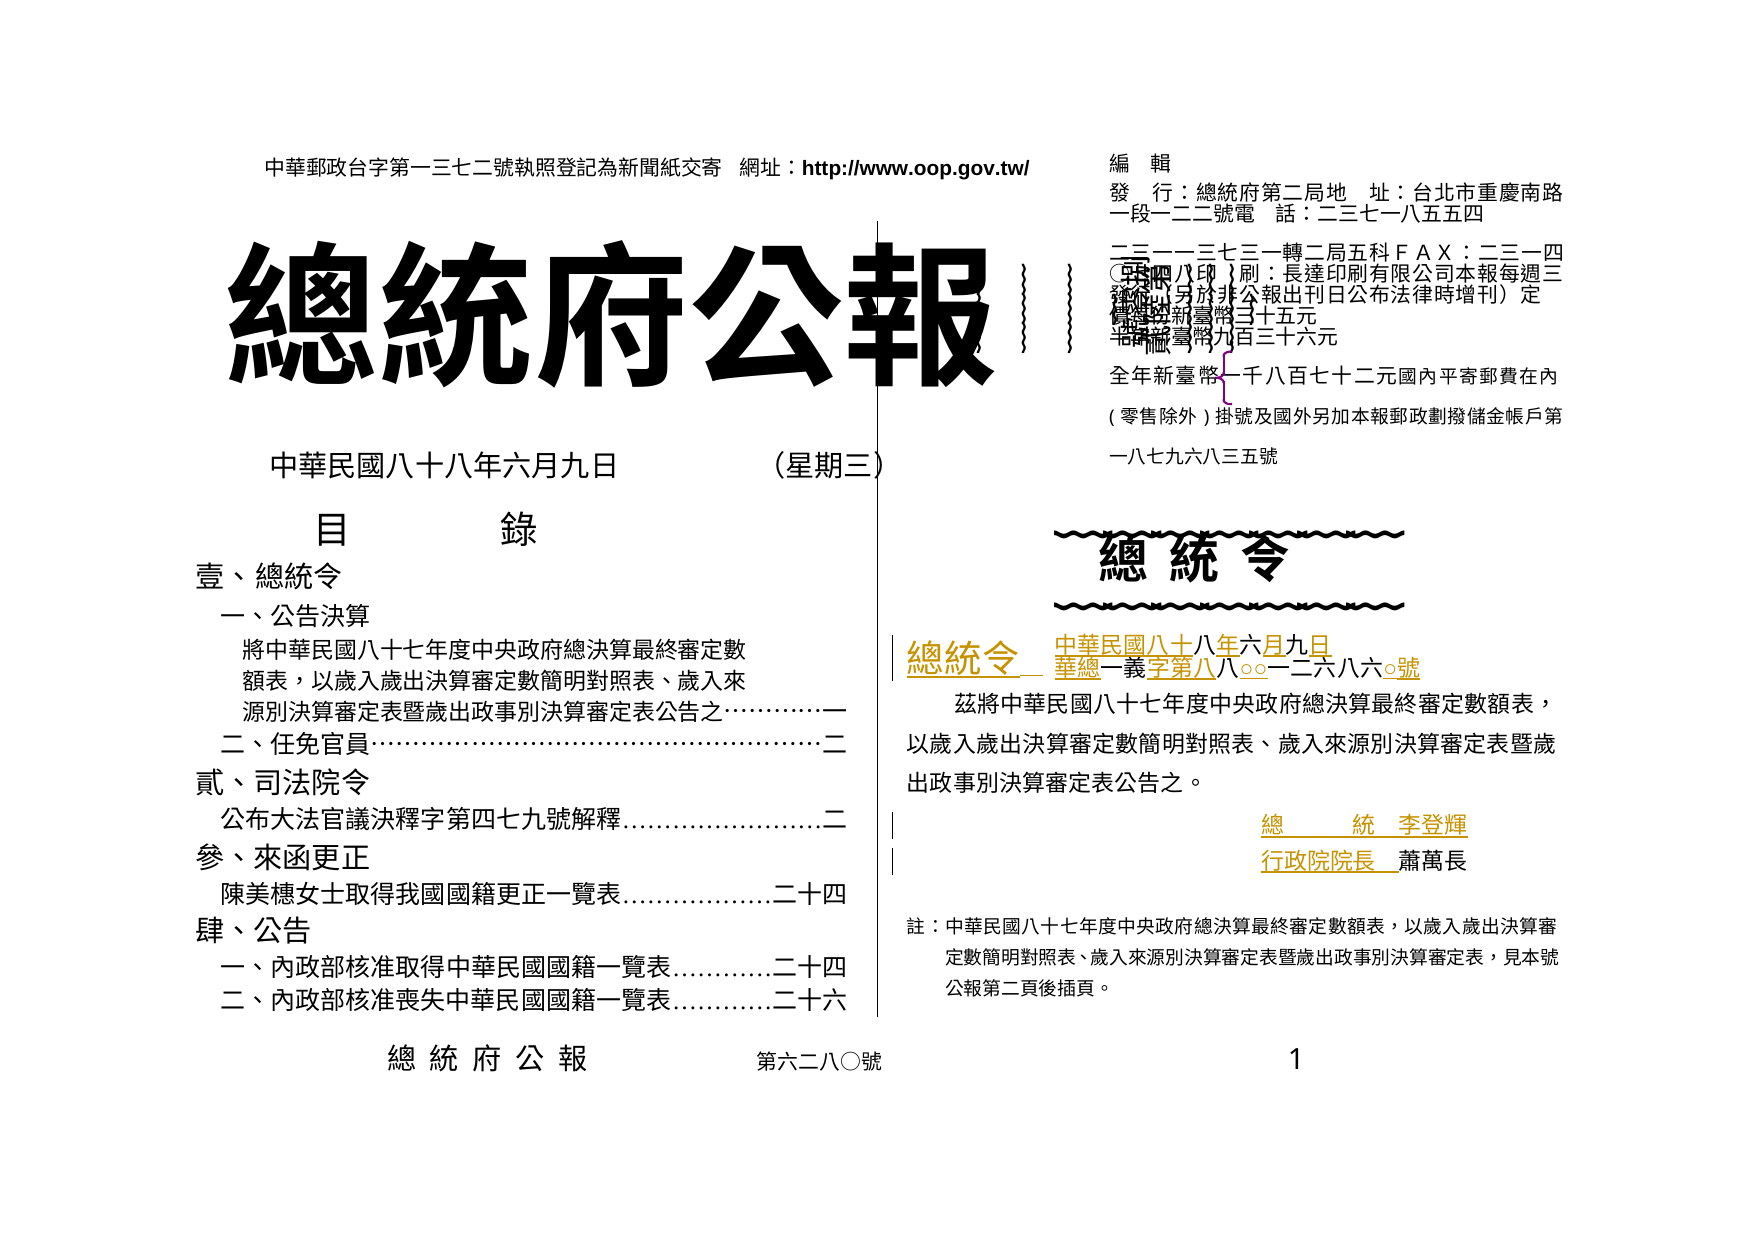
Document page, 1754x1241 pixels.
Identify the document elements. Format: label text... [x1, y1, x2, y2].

table_cell 總統令 [1051, 537, 1564, 585]
text 肆、公告 [195, 910, 847, 950]
table_header ﹏﹏﹏﹏﹏﹏﹏ [1051, 222, 1564, 537]
text 公布大法官議決釋字第四七九號解釋……………………二 [195, 802, 847, 835]
table_cell [904, 585, 1051, 635]
text 源別決算審定表暨歲出政事別決算審定表公告之…………一 [242, 696, 847, 727]
text 貳、司法院令 [195, 760, 847, 802]
text 額表，以歲入歲出決算審定數簡明對照表、歲入來 [242, 664, 847, 696]
text 茲將中華民國八十七年度中央政府總決算最終審定數額表，以歲入歲出決算審定數簡明對照表、歲入來源別決算審定表暨歲出政事別決算審定表公告之。 [907, 681, 1559, 800]
table_cell 中華民國八十八年六月九日 華總一義字第八八○○一二六八六○號 [1051, 635, 1564, 681]
text 陳美橞女士取得我國國籍更正一覽表………………二十四 [195, 877, 847, 910]
table_header [904, 222, 1051, 537]
text 一、內政部核准取得中華民國國籍一覽表…………二十四 [195, 950, 847, 983]
table_cell ﹏﹏﹏﹏﹏﹏﹏ [1051, 585, 1564, 635]
text 將中華民國八十七年度中央政府總決算最終審定數 [242, 633, 847, 664]
list 內政部核准喪失中華民國國籍一覽表…………二十六 [220, 983, 847, 1016]
text 目 錄 [195, 222, 847, 554]
text 二、任免官員………………………………………………二 [195, 727, 847, 760]
table_cell [904, 537, 1051, 585]
text 一、公告決算 [195, 596, 847, 633]
table_cell 總統令 [904, 635, 1051, 681]
list 總統令 [195, 554, 847, 596]
text 總 統 李登輝 [907, 812, 1559, 839]
text 參、來函更正 [195, 835, 847, 877]
text 註：中華民國八十七年度中央政府總決算最終審定數額表，以歲入歲出決算審定數簡明對照表、歲入來源別決算審定表暨歲出政事別決算審定表，見本號公報第二頁後插頁。 [907, 908, 1559, 1002]
text 行政院院長 蕭萬長 [907, 848, 1559, 875]
